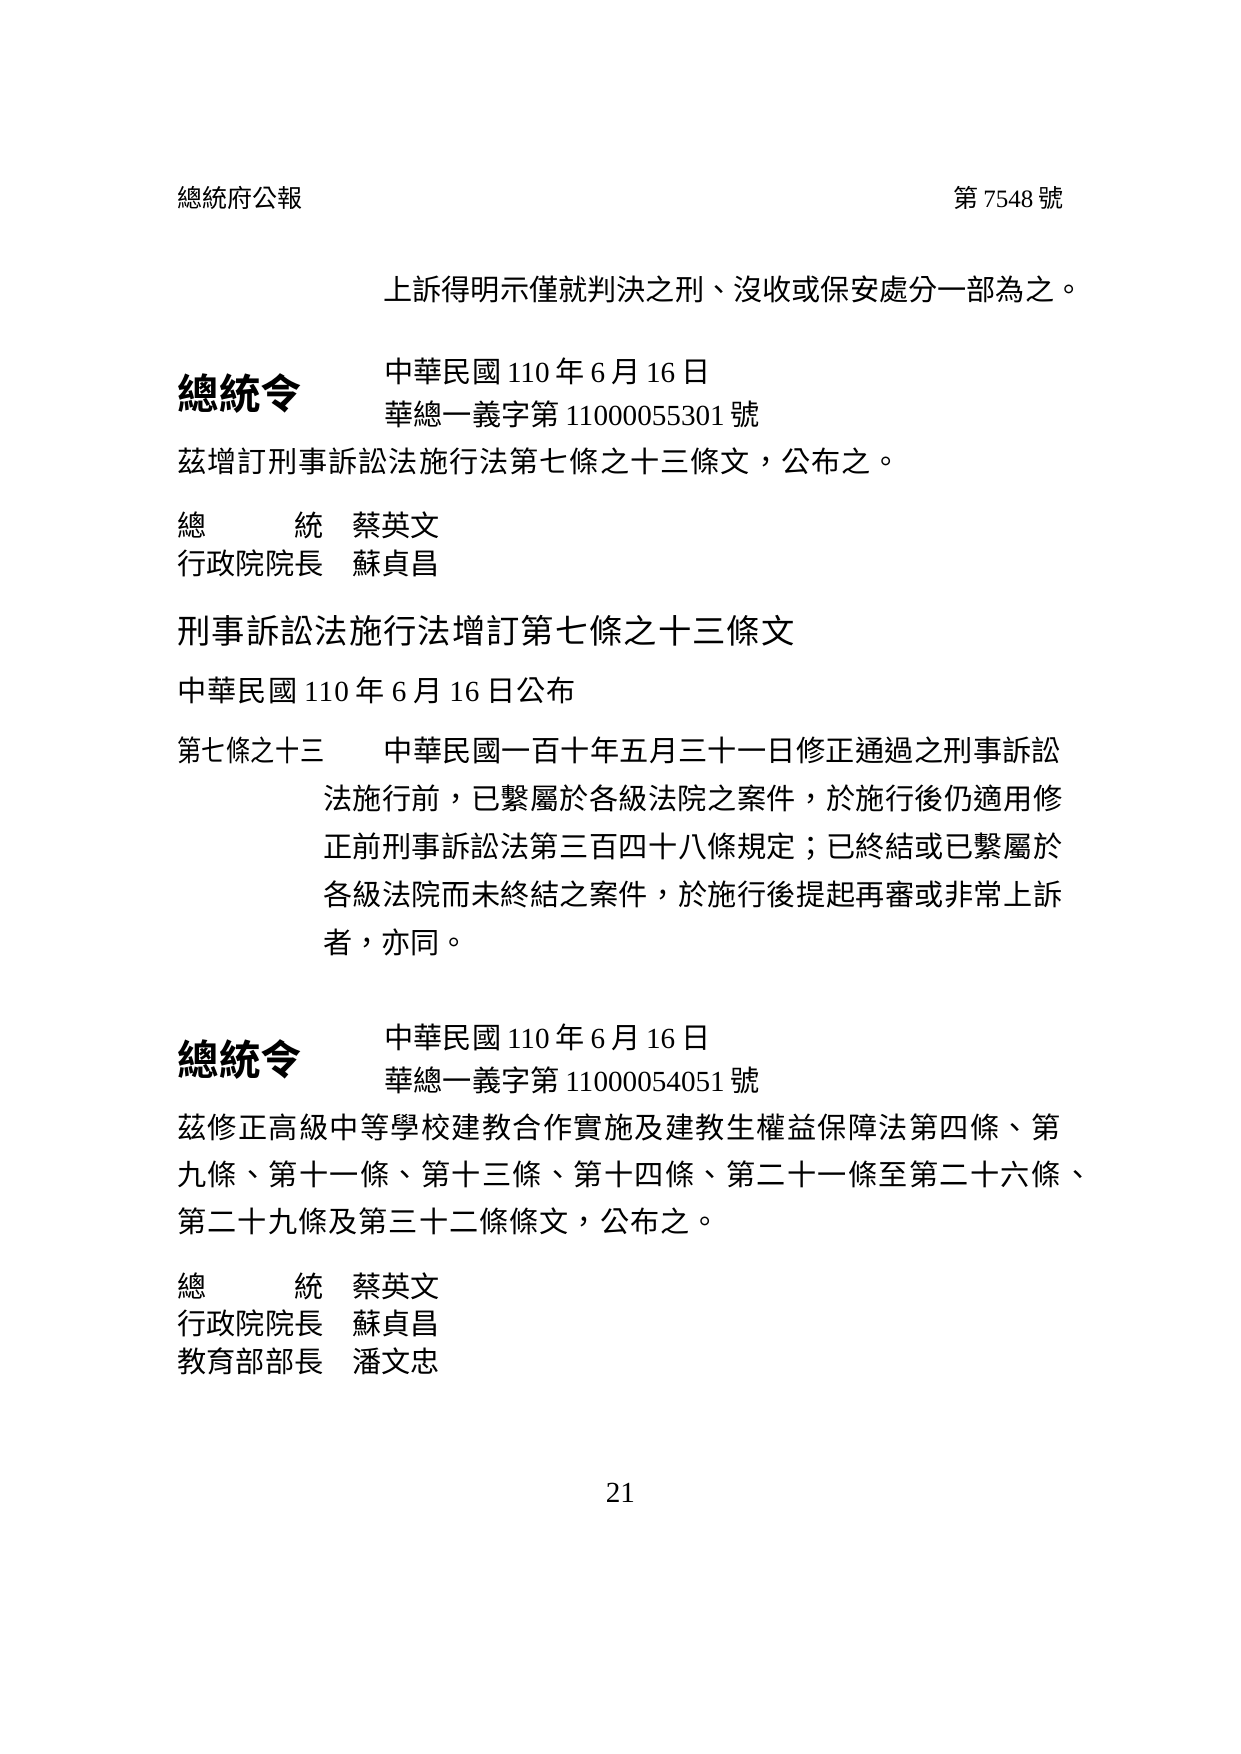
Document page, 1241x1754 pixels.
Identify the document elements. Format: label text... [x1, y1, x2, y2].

text 茲修正高級中等學校建教合作實施及建教生權益保障法第四條、第九條、第十一條、第十三條、第十四條、第二十一條至第二十六條、第二十九條及第三十二條條文，公布之。 [177, 1101, 1063, 1242]
text 總 統 蔡英文 行政院院長 蘇貞昌 [177, 507, 1063, 582]
table_header 總統令 [174, 347, 381, 436]
text 茲增訂刑事訴訟法施行法第七條之十三條文，公布之。 [177, 436, 1063, 482]
text 中華民國110年6月16日公布 [177, 665, 1063, 711]
table_header 中華民國110年6月16日 華總一義字第11000054051號 [381, 1013, 877, 1101]
table_header 中華民國110年6月16日 華總一義字第11000055301號 [381, 347, 877, 436]
text 刑事訴訟法施行法增訂第七條之十三條文 [177, 607, 1063, 652]
table_header 總統令 [174, 1013, 381, 1101]
text 上訴得明示僅就判決之刑、沒收或保安處分一部為之。 [325, 266, 1063, 309]
text 總 統 蔡英文 行政院院長 蘇貞昌 教育部部長 潘文忠 [177, 1267, 1063, 1379]
text 第七條之十三 中華民國一百十年五月三十一日修正通過之刑事訴訟法施行前，已繫屬於各級法院之案件，於施行後仍適用修正前刑事訴訟法第三百四十八條規定；已終結或已繫屬於各級法院而未終結之案件，於施行後提起再審或非常上訴者，亦同。 [177, 723, 1063, 963]
